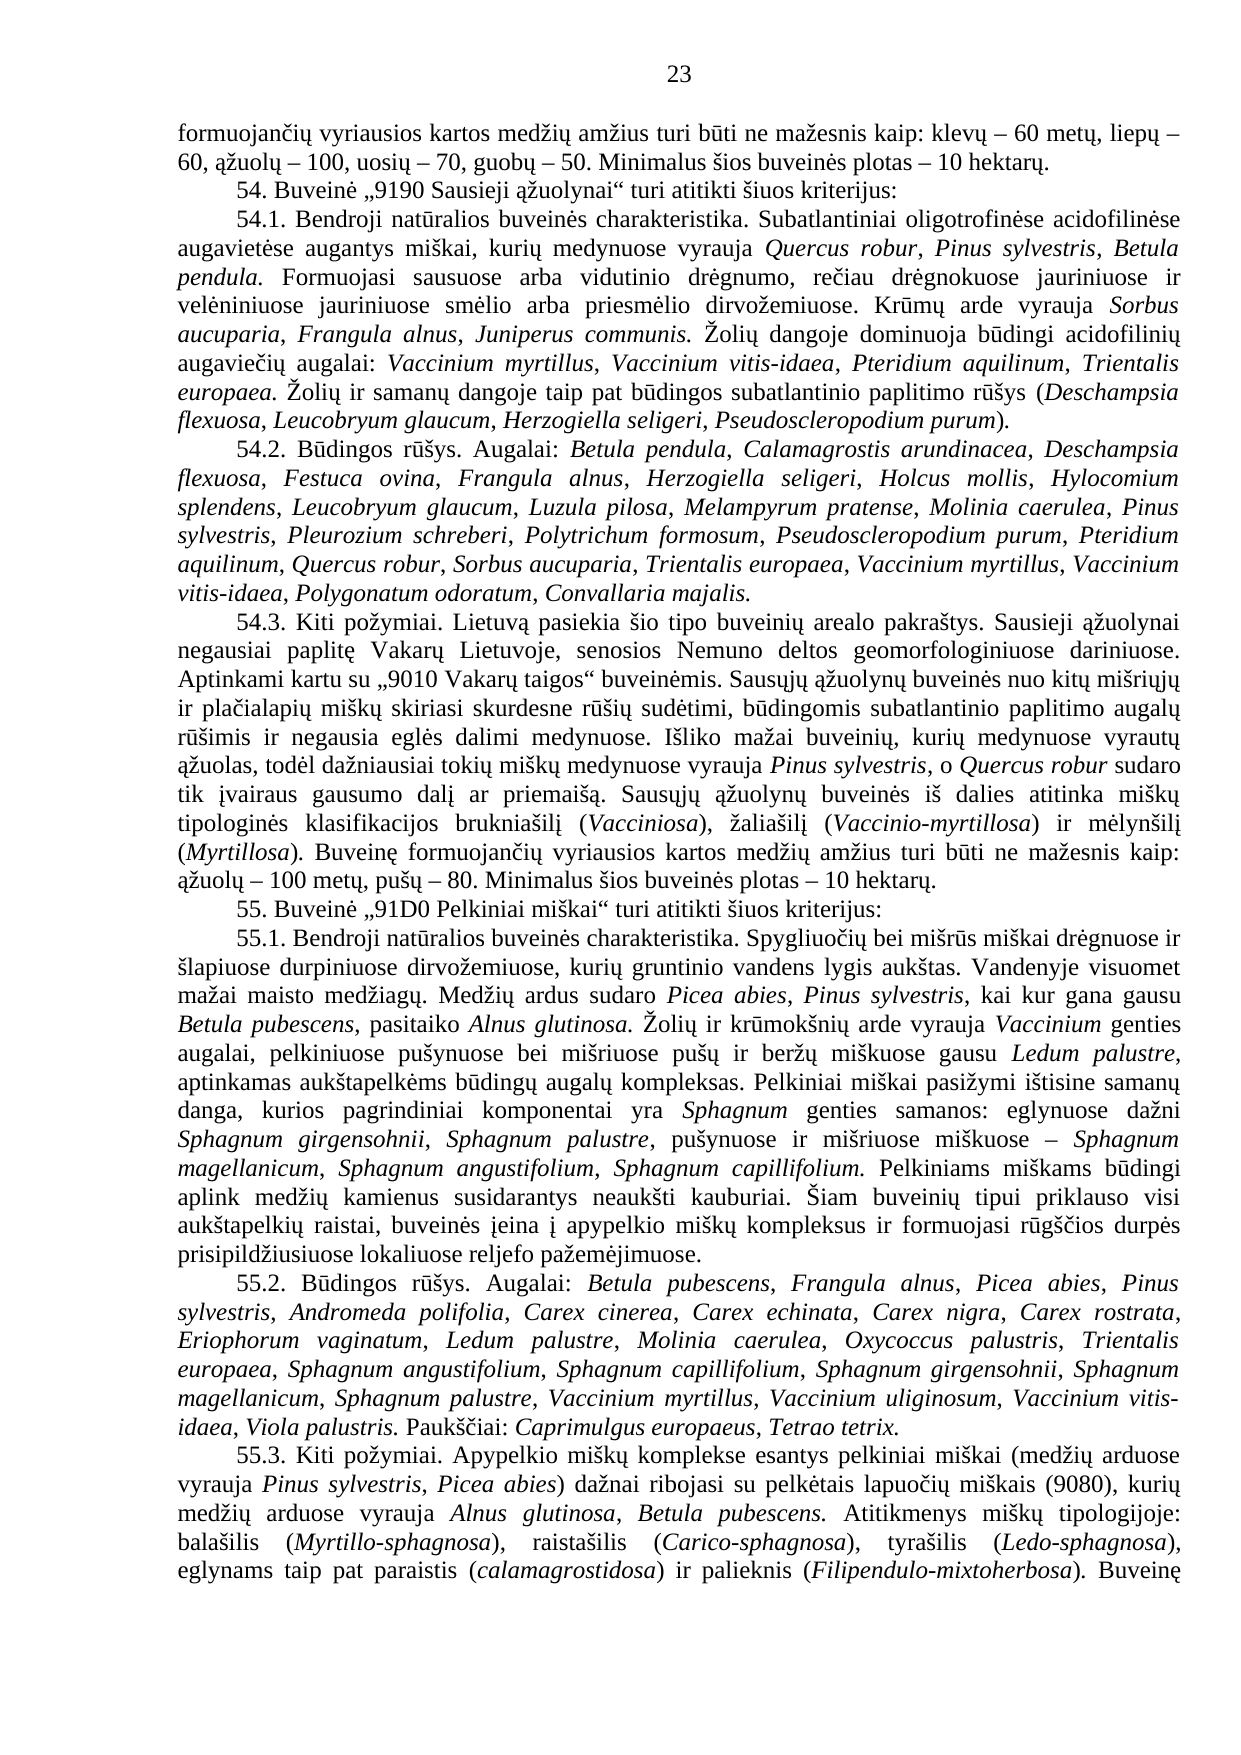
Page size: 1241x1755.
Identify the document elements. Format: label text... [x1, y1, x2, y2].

text 55.2. Būdingos rūšys. Augalai: Betula pubescens, Frangula alnus, Picea abies, Pinus sylvestris, Andromeda polifolia, Carex cinerea, Carex echinata, Carex nigra, Carex rostrata, Eriophorum vaginatum, Ledum palustre, Molinia caerulea, Oxycoccus palustris, Trientalis europaea, Sphagnum angustifolium, Sphagnum capillifolium, Sphagnum girgensohnii, Sphagnum magellanicum, Sphagnum palustre, Vaccinium myrtillus, Vaccinium uliginosum, Vaccinium vitis-idaea, Viola palustris. Paukščiai: Caprimulgus europaeus, Tetrao tetrix. [177, 1268, 1181, 1441]
text 54.1. Bendroji natūralios buveinės charakteristika. Subatlantiniai oligotrofinėse acidofilinėse augavietėse augantys miškai, kurių medynuose vyrauja Quercus robur, Pinus sylvestris, Betula pendula. Formuojasi sausuose arba vidutinio drėgnumo, rečiau drėgnokuose jauriniuose ir velėniniuose jauriniuose smėlio arba priesmėlio dirvožemiuose. Krūmų arde vyrauja Sorbus aucuparia, Frangula alnus, Juniperus communis. Žolių dangoje dominuoja būdingi acidofilinių augaviečių augalai: Vaccinium myrtillus, Vaccinium vitis-idaea, Pteridium aquilinum, Trientalis europaea. Žolių ir samanų dangoje taip pat būdingos subatlantinio paplitimo rūšys (Deschampsia flexuosa, Leucobryum glaucum, Herzogiella seligeri, Pseudoscleropodium purum). [177, 204, 1181, 434]
text 54. Buveinė „9190 Sausieji ąžuolynai“ turi atitikti šiuos kriterijus: [177, 176, 1181, 204]
text 54.2. Būdingos rūšys. Augalai: Betula pendula, Calamagrostis arundinacea, Deschampsia flexuosa, Festuca ovina, Frangula alnus, Herzogiella seligeri, Holcus mollis, Hylocomium splendens, Leucobryum glaucum, Luzula pilosa, Melampyrum pratense, Molinia caerulea, Pinus sylvestris, Pleurozium schreberi, Polytrichum formosum, Pseudoscleropodium purum, Pteridium aquilinum, Quercus robur, Sorbus aucuparia, Trientalis europaea, Vaccinium myrtillus, Vaccinium vitis-idaea, Polygonatum odoratum, Convallaria majalis. [177, 434, 1181, 607]
text 55. Buveinė „91D0 Pelkiniai miškai“ turi atitikti šiuos kriterijus: [177, 894, 1181, 923]
text 55.3. Kiti požymiai. Apypelkio miškų komplekse esantys pelkiniai miškai (medžių arduose vyrauja Pinus sylvestris, Picea abies) dažnai ribojasi su pelkėtais lapuočių miškais (9080), kurių medžių arduose vyrauja Alnus glutinosa, Betula pubescens. Atitikmenys miškų tipologijoje: balašilis (Myrtillo-sphagnosa), raistašilis (Carico-sphagnosa), tyrašilis (Ledo-sphagnosa), eglynams taip pat paraistis (calamagrostidosa) ir palieknis (Filipendulo-mixtoherbosa). Buveinę [177, 1441, 1181, 1584]
text formuojančių vyriausios kartos medžių amžius turi būti ne mažesnis kaip: klevų – 60 metų, liepų – 60, ąžuolų – 100, uosių – 70, guobų – 50. Minimalus šios buveinės plotas – 10 hektarų. [177, 118, 1181, 176]
text 55.1. Bendroji natūralios buveinės charakteristika. Spygliuočių bei mišrūs miškai drėgnuose ir šlapiuose durpiniuose dirvožemiuose, kurių gruntinio vandens lygis aukštas. Vandenyje visuomet mažai maisto medžiagų. Medžių ardus sudaro Picea abies, Pinus sylvestris, kai kur gana gausu Betula pubescens, pasitaiko Alnus glutinosa. Žolių ir krūmokšnių arde vyrauja Vaccinium genties augalai, pelkiniuose pušynuose bei mišriuose pušų ir beržų miškuose gausu Ledum palustre, aptinkamas aukštapelkėms būdingų augalų kompleksas. Pelkiniai miškai pasižymi ištisine samanų danga, kurios pagrindiniai komponentai yra Sphagnum genties samanos: eglynuose dažni Sphagnum girgensohnii, Sphagnum palustre, pušynuose ir mišriuose miškuose – Sphagnum magellanicum, Sphagnum angustifolium, Sphagnum capillifolium. Pelkiniams miškams būdingi aplink medžių kamienus susidarantys neaukšti kauburiai. Šiam buveinių tipui priklauso visi aukštapelkių raistai, buveinės įeina į apypelkio miškų kompleksus ir formuojasi rūgščios durpės prisipildžiusiuose lokaliuose reljefo pažemėjimuose. [177, 923, 1181, 1268]
text 54.3. Kiti požymiai. Lietuvą pasiekia šio tipo buveinių arealo pakraštys. Sausieji ąžuolynai negausiai paplitę Vakarų Lietuvoje, senosios Nemuno deltos geomorfologiniuose dariniuose. Aptinkami kartu su „9010 Vakarų taigos“ buveinėmis. Sausųjų ąžuolynų buveinės nuo kitų mišriųjų ir plačialapių miškų skiriasi skurdesne rūšių sudėtimi, būdingomis subatlantinio paplitimo augalų rūšimis ir negausia eglės dalimi medynuose. Išliko mažai buveinių, kurių medynuose vyrautų ąžuolas, todėl dažniausiai tokių miškų medynuose vyrauja Pinus sylvestris, o Quercus robur sudaro tik įvairaus gausumo dalį ar priemaišą. Sausųjų ąžuolynų buveinės iš dalies atitinka miškų tipologinės klasifikacijos brukniašilį (Vacciniosa), žaliašilį (Vaccinio-myrtillosa) ir mėlynšilį (Myrtillosa). Buveinę formuojančių vyriausios kartos medžių amžius turi būti ne mažesnis kaip: ąžuolų – 100 metų, pušų – 80. Minimalus šios buveinės plotas – 10 hektarų. [177, 607, 1181, 894]
